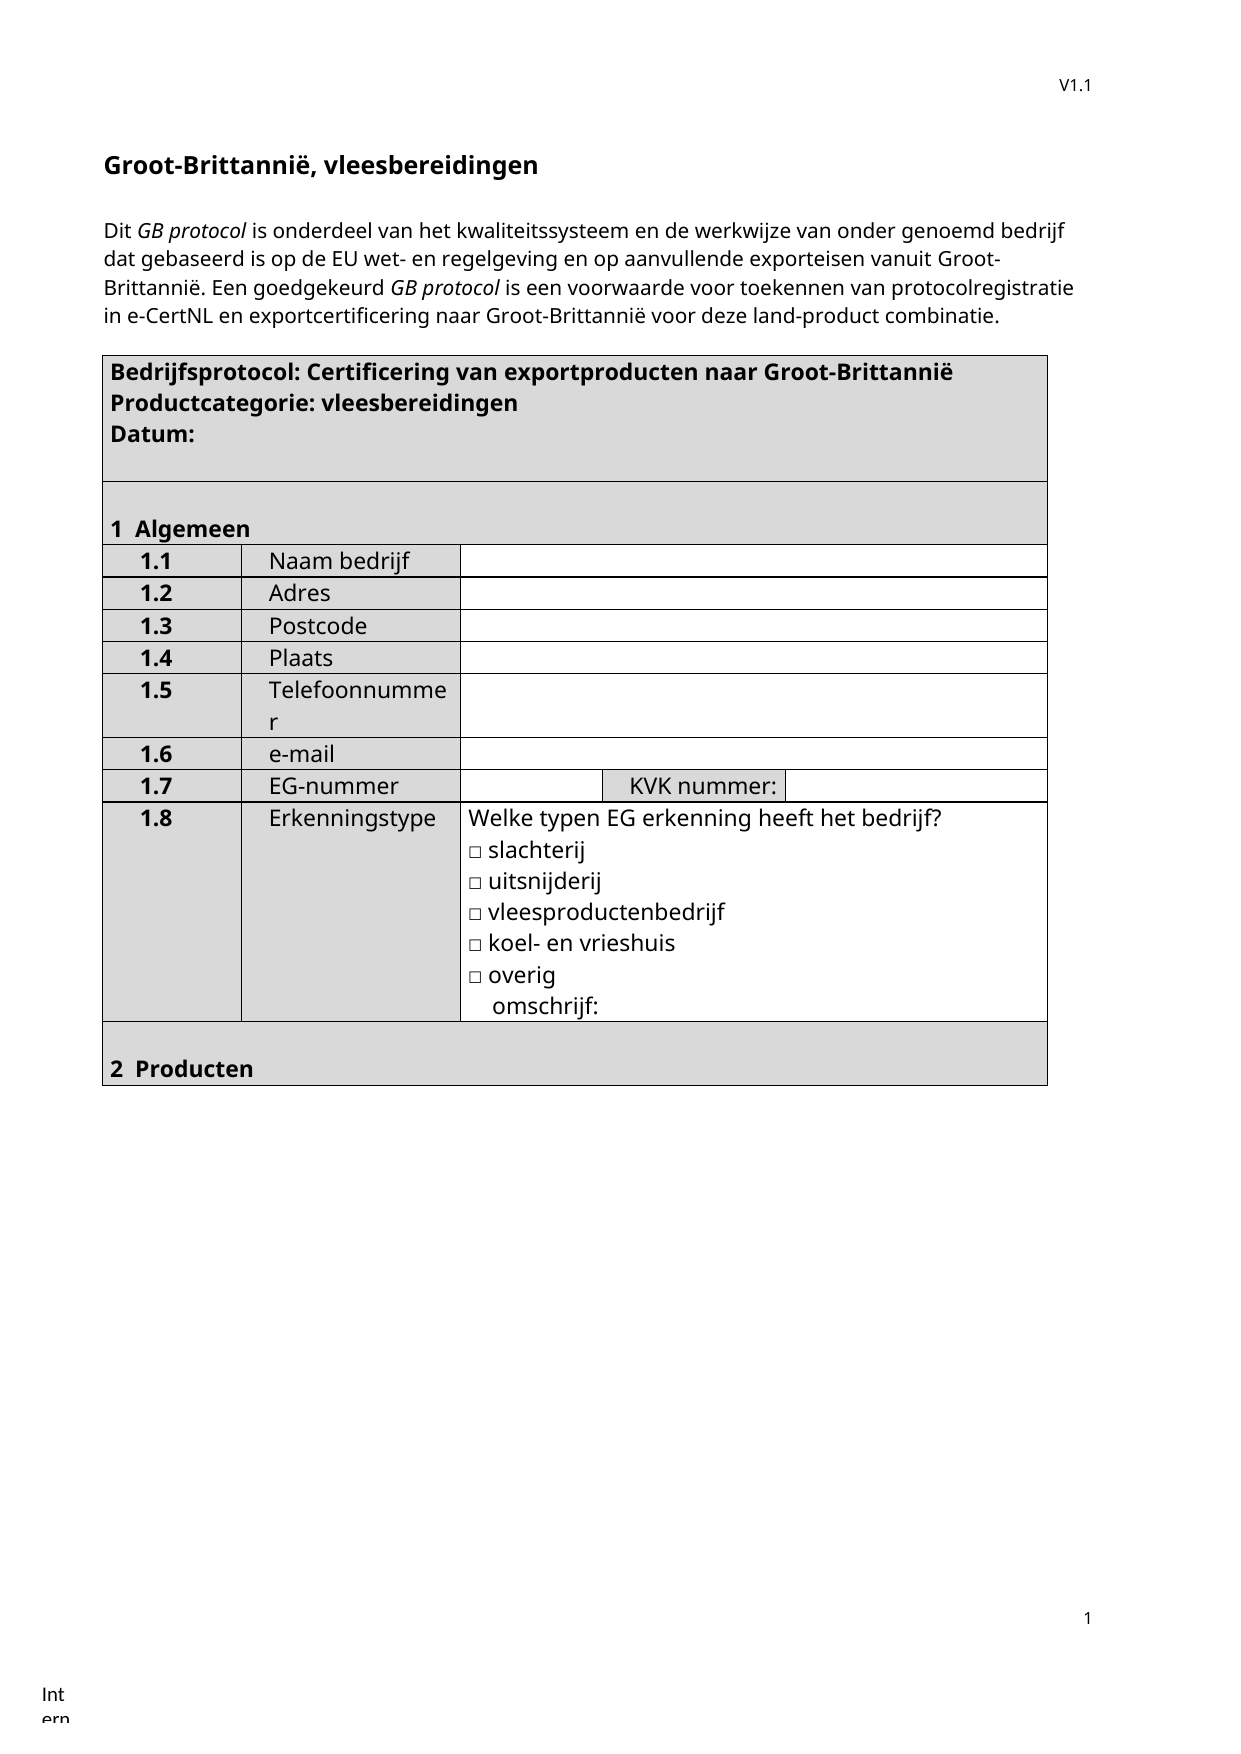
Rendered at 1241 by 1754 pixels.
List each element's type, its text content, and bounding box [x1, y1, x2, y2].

table_cell 1.1 [103, 545, 241, 576]
table_cell 1.8 [103, 803, 241, 1021]
table_cell 1.6 [103, 738, 241, 769]
table_cell 1.2 [103, 578, 241, 609]
table_cell e-mail [242, 738, 460, 769]
table_cell 1 Algemeen [103, 482, 1047, 544]
table_cell 2 Producten [103, 1022, 1047, 1085]
table_cell Postcode [242, 610, 460, 641]
table_cell Adres [242, 578, 460, 609]
table_cell [461, 674, 1047, 737]
table_cell Erkenningstype [242, 803, 460, 1021]
table_cell Telefoonnummer [242, 674, 460, 737]
table_cell Plaats [242, 642, 460, 673]
table_cell EG-nummer [242, 770, 460, 801]
table_cell KVK nummer: [603, 770, 785, 801]
table_cell 1.4 [103, 642, 241, 673]
table_cell [461, 545, 1047, 576]
table_header Bedrijfsprotocol: Certificering van exportproducten naar Groot-Brittannië Productcategorie: vleesbereidingen Datum: [103, 356, 1047, 481]
table_cell [461, 738, 1047, 769]
text Groot-Brittannië, vleesbereidingen [103, 148, 1093, 182]
table_cell [461, 642, 1047, 673]
table_cell 1.3 [103, 610, 241, 641]
table_cell Welke typen EG erkenning heeft het bedrijf? ☐ slachterij ☐ uitsnijderij ☐ vleesproductenbedrijf ☐ koel- en vrieshuis ☐ overig omschrijf: [461, 803, 1047, 1021]
text Dit GB protocol is onderdeel van het kwaliteitssysteem en de werkwijze van onder genoemd bedrijf dat gebaseerd is op de EU wet- en regelgeving en op aanvullende exporteisen vanuit Groot-Brittannië. Een goedgekeurd GB protocol is een voorwaarde voor toekennen van protocolregistratie in e-CertNL en exportcertificering naar Groot-Brittannië voor deze land-product combinatie. [103, 216, 1093, 329]
table_cell [786, 770, 1047, 801]
table_cell 1.5 [103, 674, 241, 737]
table_cell Naam bedrijf [242, 545, 460, 576]
table_cell 1.7 [103, 770, 241, 801]
table_cell [461, 610, 1047, 641]
table_cell [461, 578, 1047, 609]
table_cell [461, 770, 602, 801]
